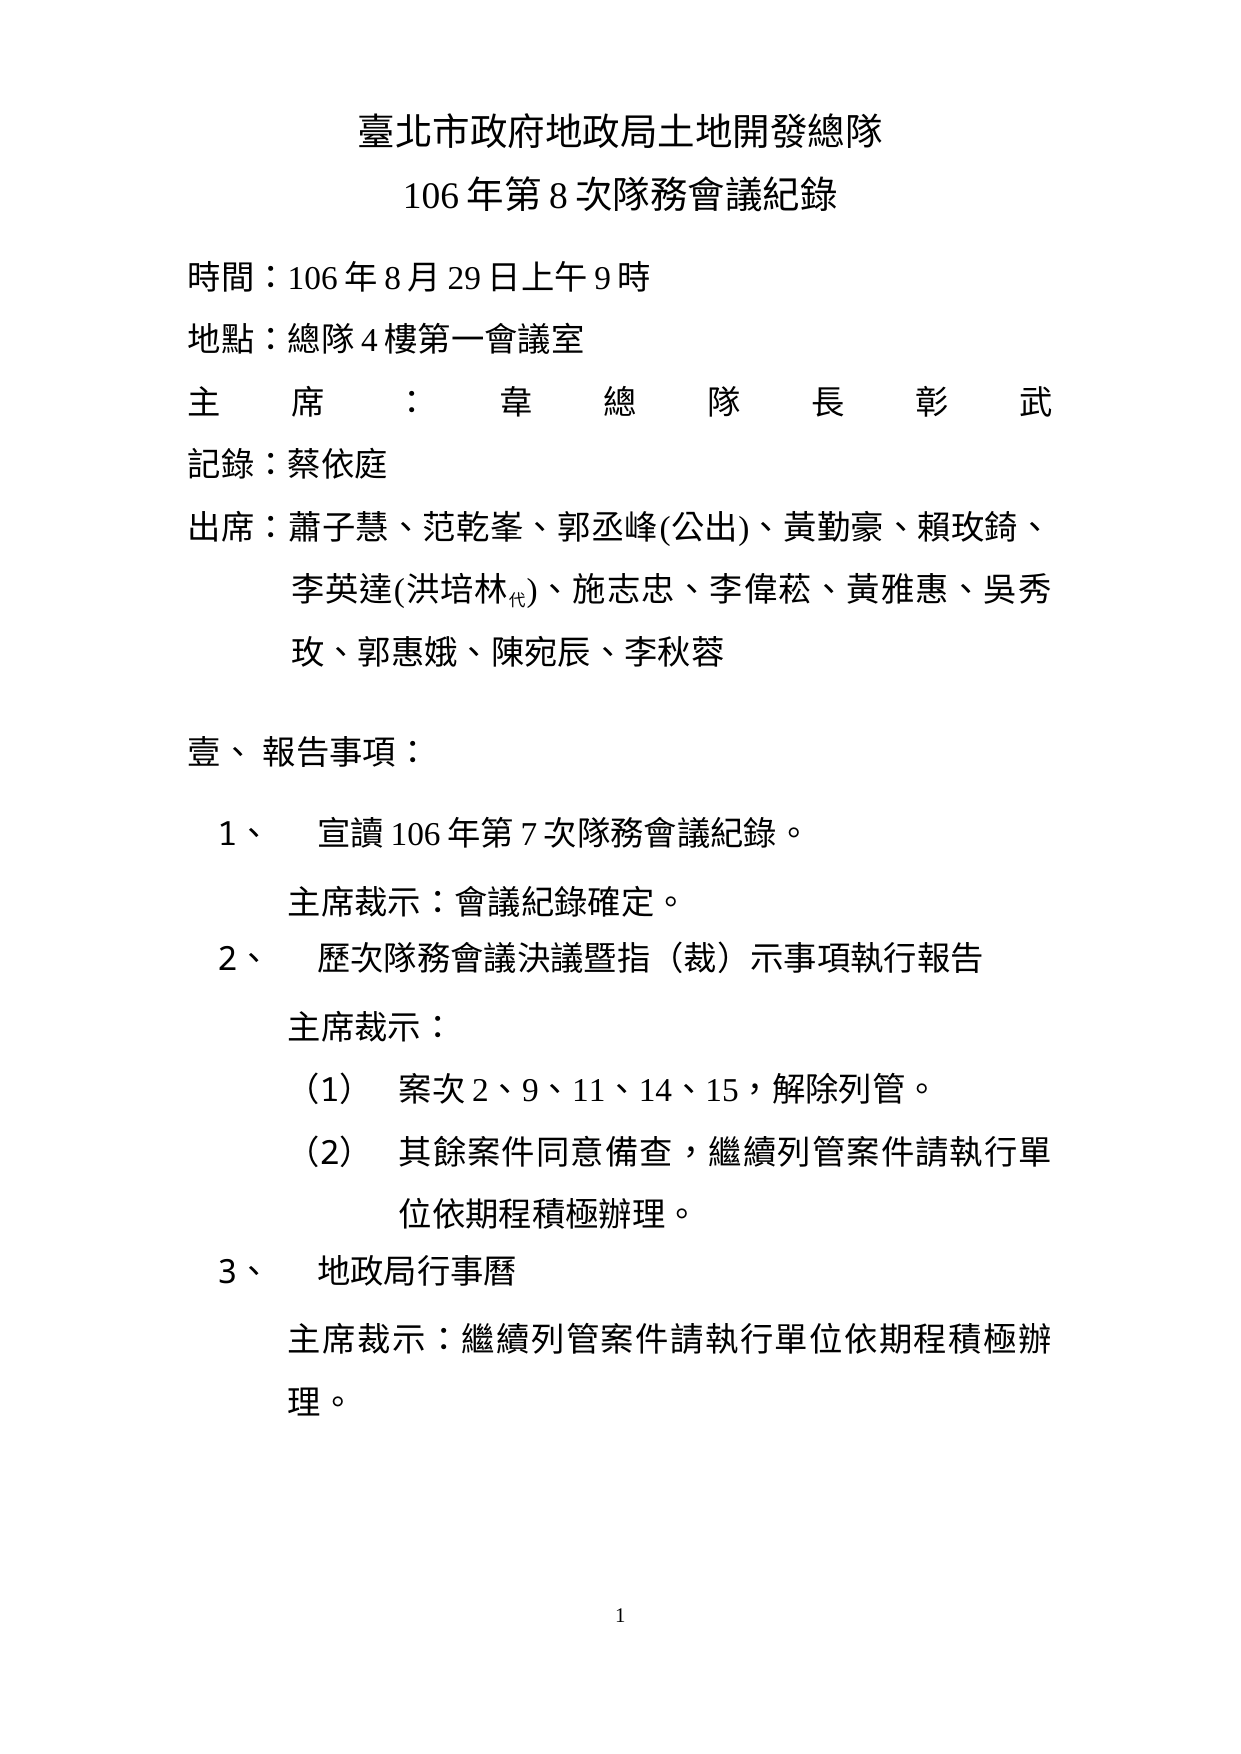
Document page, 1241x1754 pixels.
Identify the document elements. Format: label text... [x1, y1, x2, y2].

text 主席裁示：會議紀錄確定。 [287, 858, 1053, 921]
list 宣讀106年第7次隊務會議紀錄。 [217, 796, 1053, 858]
text 出席：蕭子慧、范乾峯、郭丞峰(公出)、黃勤豪、賴玫錡、李英達(洪培林代)、施志忠、李偉菘、黃雅惠、吳秀玫、郭惠娥、陳宛辰、李秋蓉 [187, 489, 1053, 677]
text 主席裁示： [287, 983, 1053, 1046]
text 主席：韋總隊長彰武 記錄：蔡依庭 [187, 364, 1053, 489]
text 臺北市政府地政局土地開發總隊 [187, 96, 1053, 158]
text 地點：總隊4樓第一會議室 [187, 302, 1053, 364]
list 報告事項： [187, 714, 1053, 777]
text 主席裁示：繼續列管案件請執行單位依期程積極辦理。 [287, 1296, 1053, 1421]
text 時間：106年8月29日上午9時 [187, 239, 1053, 302]
list 歷次隊務會議決議暨指（裁）示事項執行報告 [217, 921, 1053, 983]
list 地政局行事曆 [217, 1233, 1053, 1296]
list 案次2、9、11、14、15，解除列管。 [286, 1046, 1053, 1108]
text 106年第8次隊務會議紀錄 [187, 158, 1053, 221]
list 其餘案件同意備查，繼續列管案件請執行單位依期程積極辦理。 [286, 1108, 1053, 1233]
